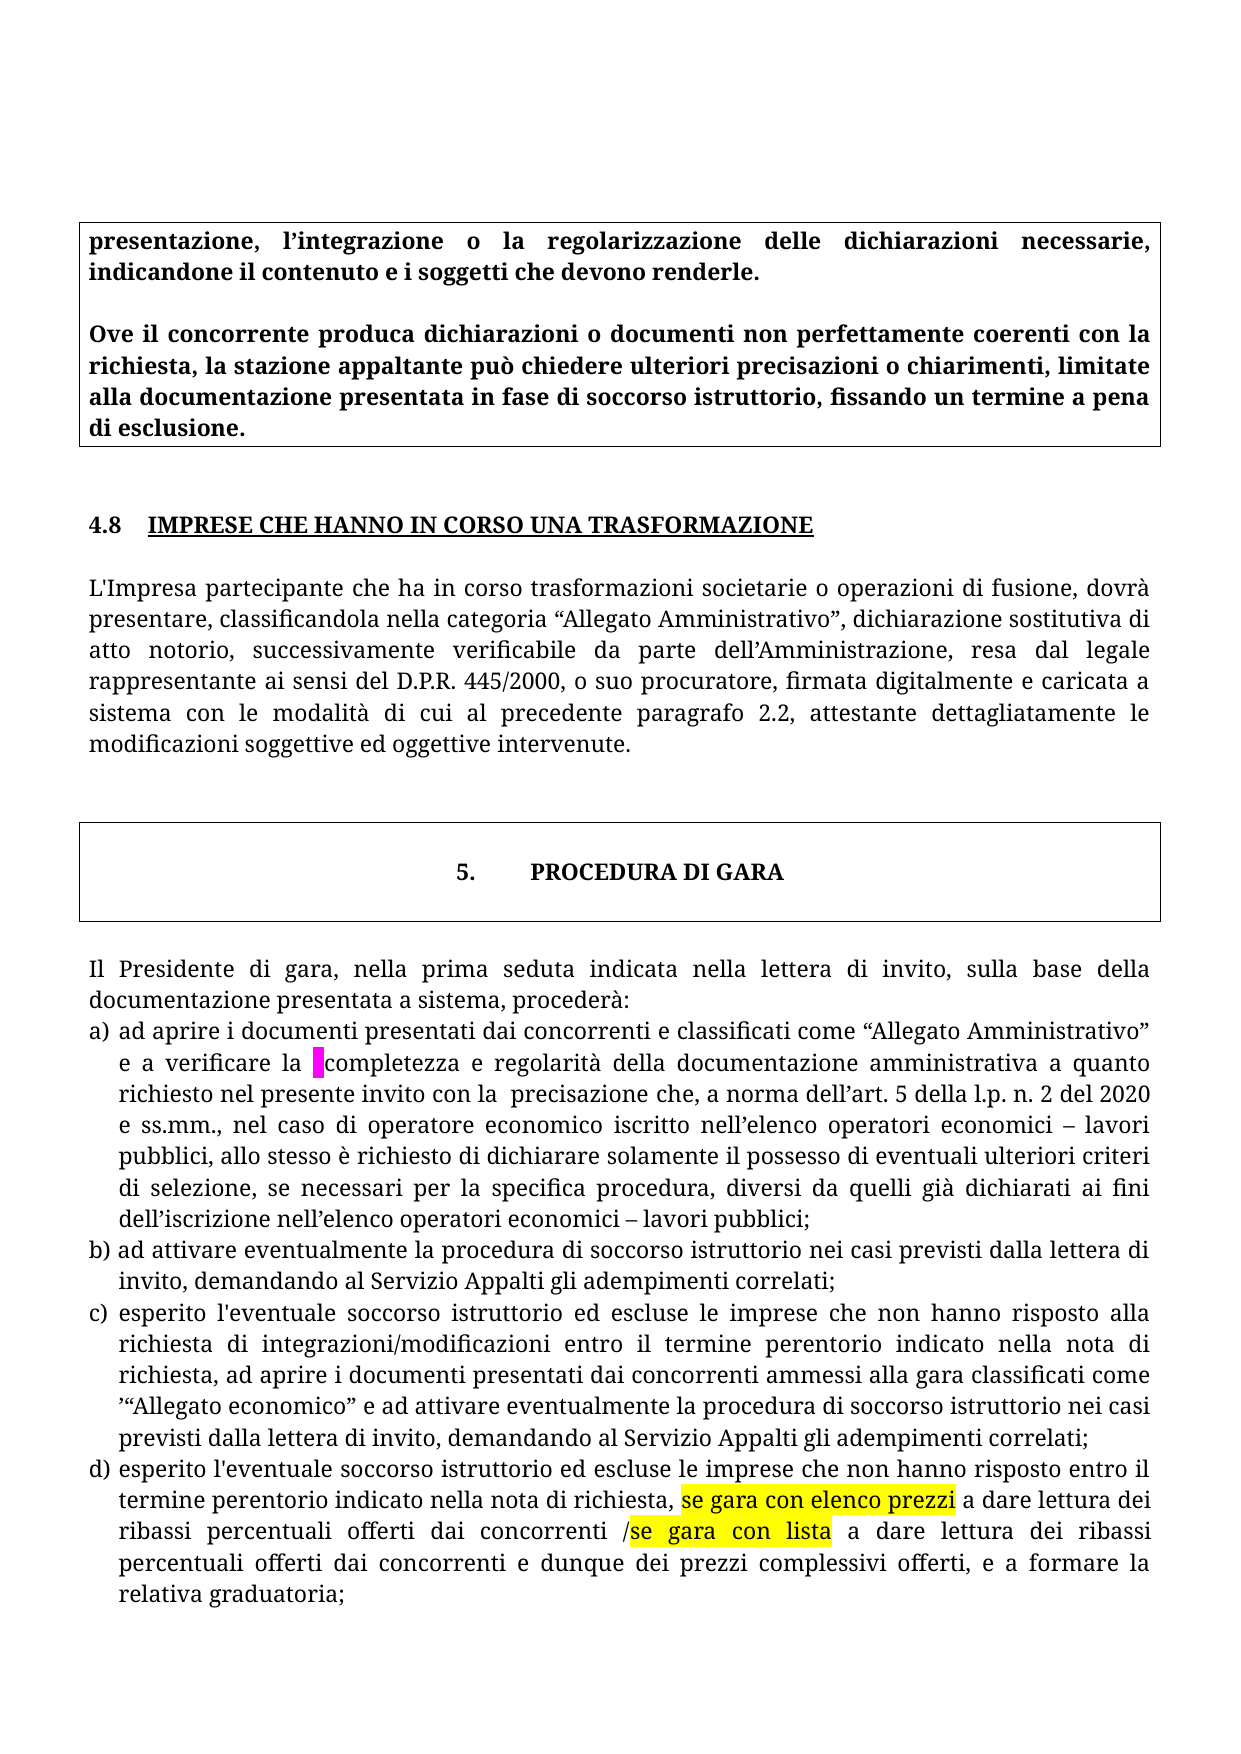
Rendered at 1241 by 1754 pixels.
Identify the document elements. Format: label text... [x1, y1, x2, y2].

text Ove il concorrente produca dichiarazioni o documenti non perfettamente coerenti con la richiesta, la stazione appaltante può chiedere ulteriori precisazioni o chiarimenti, limitate alla documentazione presentata in fase di soccorso istruttorio, fissando un termine a pena di esclusione. [80, 315, 1160, 446]
text 4.8 IMPRESE CHE HANNO IN CORSO UNA TRASFORMAZIONE [89, 509, 1152, 540]
text presentazione, l’integrazione o la regolarizzazione delle dichiarazioni necessarie, indicandone il contenuto e i soggetti che devono renderle. [80, 223, 1160, 287]
text L'Impresa partecipante che ha in corso trasformazioni societarie o operazioni di fusione, dovrà presentare, classificandola nella categoria “Allegato Amministrativo”, dichiarazione sostitutiva di atto notorio, successivamente verificabile da parte dell’Amministrazione, resa dal legale rappresentante ai sensi del D.P.R. 445/2000, o suo procuratore, firmata digitalmente e caricata a sistema con le modalità di cui al precedente paragrafo 2.2, attestante dettagliatamente le modificazioni soggettive ed oggettive intervenute. [89, 572, 1152, 759]
text Il Presidente di gara, nella prima seduta indicata nella lettera di invito, sulla base della documentazione presentata a sistema, procederà: [89, 953, 1152, 1015]
text 5. PROCEDURA DI GARA [89, 856, 1152, 887]
text a) ad aprire i documenti presentati dai concorrenti e classificati come “Allegato Amministrativo” e a verificare la completezza e regolarità della documentazione amministrativa a quanto richiesto nel presente invito con la precisazione che, a norma dell’art. 5 della l.p. n. 2 del 2020 e ss.mm., nel caso di operatore economico iscritto nell’elenco operatori economici – lavori pubblici, allo stesso è richiesto di dichiarare solamente il possesso di eventuali ulteriori criteri di selezione, se necessari per la specifica procedura, diversi da quelli già dichiarati ai fini dell’iscrizione nell’elenco operatori economici – lavori pubblici; [89, 1015, 1152, 1234]
text c) esperito l'eventuale soccorso istruttorio ed escluse le imprese che non hanno risposto alla richiesta di integrazioni/modificazioni entro il termine perentorio indicato nella nota di richiesta, ad aprire i documenti presentati dai concorrenti ammessi alla gara classificati come ’“Allegato economico” e ad attivare eventualmente la procedura di soccorso istruttorio nei casi previsti dalla lettera di invito, demandando al Servizio Appalti gli adempimenti correlati; [89, 1297, 1152, 1453]
text d) esperito l'eventuale soccorso istruttorio ed escluse le imprese che non hanno risposto entro il termine perentorio indicato nella nota di richiesta, se gara con elenco prezzi a dare lettura dei ribassi percentuali offerti dai concorrenti /se gara con lista a dare lettura dei ribassi percentuali offerti dai concorrenti e dunque dei prezzi complessivi offerti, e a formare la relativa graduatoria; [89, 1453, 1152, 1609]
text b) ad attivare eventualmente la procedura di soccorso istruttorio nei casi previsti dalla lettera di invito, demandando al Servizio Appalti gli adempimenti correlati; [89, 1234, 1152, 1297]
